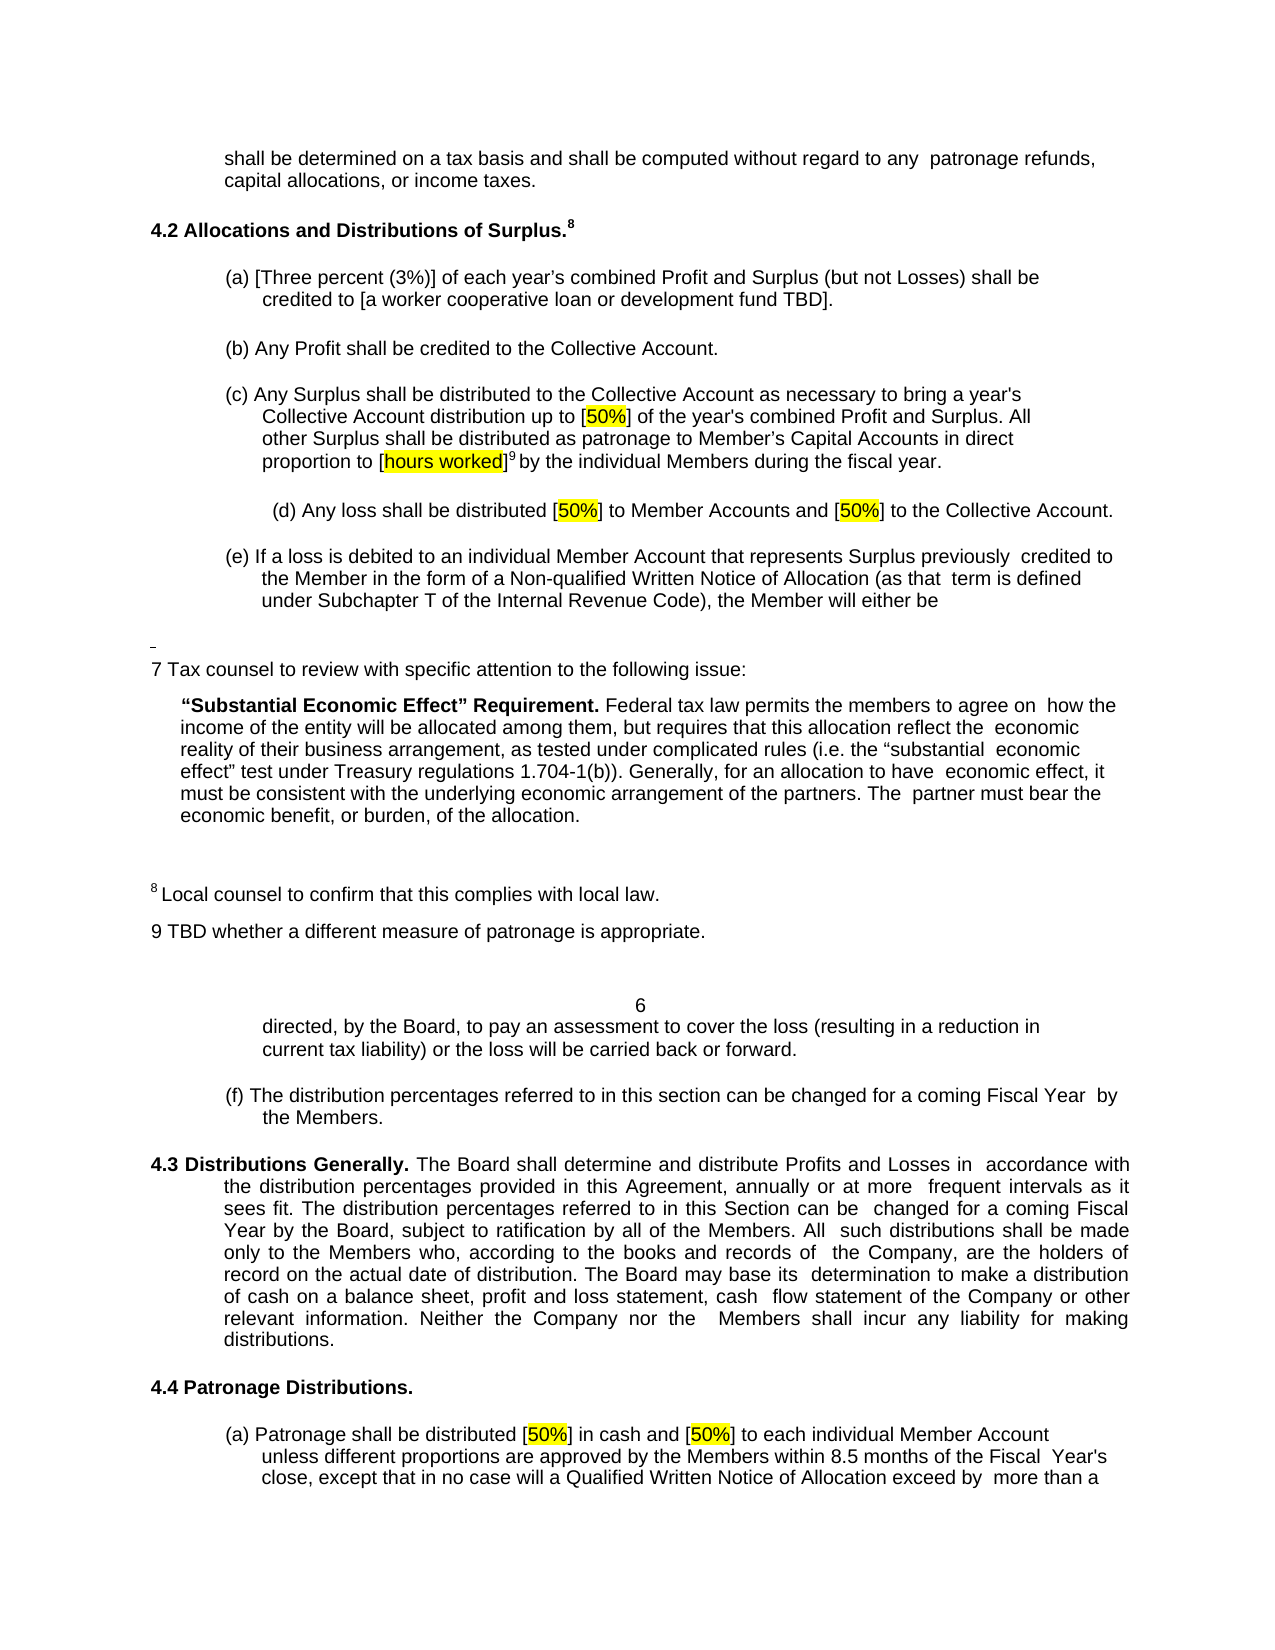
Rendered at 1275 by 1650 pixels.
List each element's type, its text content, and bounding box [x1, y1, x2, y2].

text 9 TBD whether a different measure of patronage is appropriate. [151, 920, 1131, 943]
text 6 [150, 994, 1131, 1016]
text shall be determined on a tax basis and shall be computed without regard to any patronage refunds, capital allocations, or income taxes. [151, 148, 1126, 192]
text (d) Any loss shall be distributed [50%] to Member Accounts and [50%] to the Collective Account. [150, 499, 1114, 522]
text (f) The distribution percentages referred to in this section can be changed for a coming Fiscal Year by the Members. [225, 1086, 1131, 1129]
text (e) If a loss is debited to an individual Member Account that represents Surplus previously credited to the Member in the form of a Non-qualified Written Notice of Allocation (as that term is defined under Subchapter T of the Internal Revenue Code), the Member will either be [225, 546, 1122, 612]
text (c) Any Surplus shall be distributed to the Collective Account as necessary to bring a year's Collective Account distribution up to [50%] of the year's combined Profit and Surplus. All other Surplus shall be distributed as patronage to Member’s Capital Accounts in direct proportion to [hours worked]9 by the individual Members during the fiscal year. [225, 384, 1080, 473]
text (a) [Three percent (3%)] of each year’s combined Profit and Surplus (but not Losses) shall be credited to [a worker cooperative loan or development fund TBD]. [225, 267, 1094, 311]
text directed, by the Board, to pay an assessment to cover the loss (resulting in a reduction in current tax liability) or the loss will be carried back or forward. [262, 1016, 1086, 1060]
text 4.2 Allocations and Distributions of Surplus.8 [151, 217, 1131, 242]
text 8 Local counsel to confirm that this complies with local law. [150, 880, 1131, 906]
text “Substantial Economic Effect” Requirement. Federal tax law permits the members to agree on how the income of the entity will be allocated among them, but requires that this allocation reflect the economic reality of their business arrangement, as tested under complicated rules (i.e. the “substantial economic effect” test under Treasury regulations 1.704-1(b)). Generally, for an allocation to have economic effect, it must be consistent with the underlying economic arrangement of the partners. The partner must bear the economic benefit, or burden, of the allocation. [180, 695, 1128, 826]
text (a) Patronage shall be distributed [50%] in cash and [50%] to each individual Member Account unless different proportions are approved by the Members within 8.5 months of the Fiscal Year's close, except that in no case will a Qualified Written Notice of Allocation exceed by more than a [225, 1424, 1116, 1489]
text (b) Any Profit shall be credited to the Collective Account. [225, 336, 1131, 359]
text 4.3 Distributions Generally. The Board shall determine and distribute Profits and Losses in accordance with the distribution percentages provided in this Agreement, annually or at more frequent intervals as it sees fit. The distribution percentages referred to in this Section can be changed for a coming Fiscal Year by the Board, subject to ratification by all of the Members. All such distributions shall be made only to the Members who, according to the books and records of the Company, are the holders of record on the actual date of distribution. The Board may base its determination to make a distribution of cash on a balance sheet, profit and loss statement, cash flow statement of the Company or other relevant information. Neither the Company nor the Members shall incur any liability for making distributions. [151, 1154, 1131, 1351]
text 4.4 Patronage Distributions. [151, 1376, 1131, 1399]
text 7 Tax counsel to review with specific attention to the following issue: [151, 658, 1131, 681]
